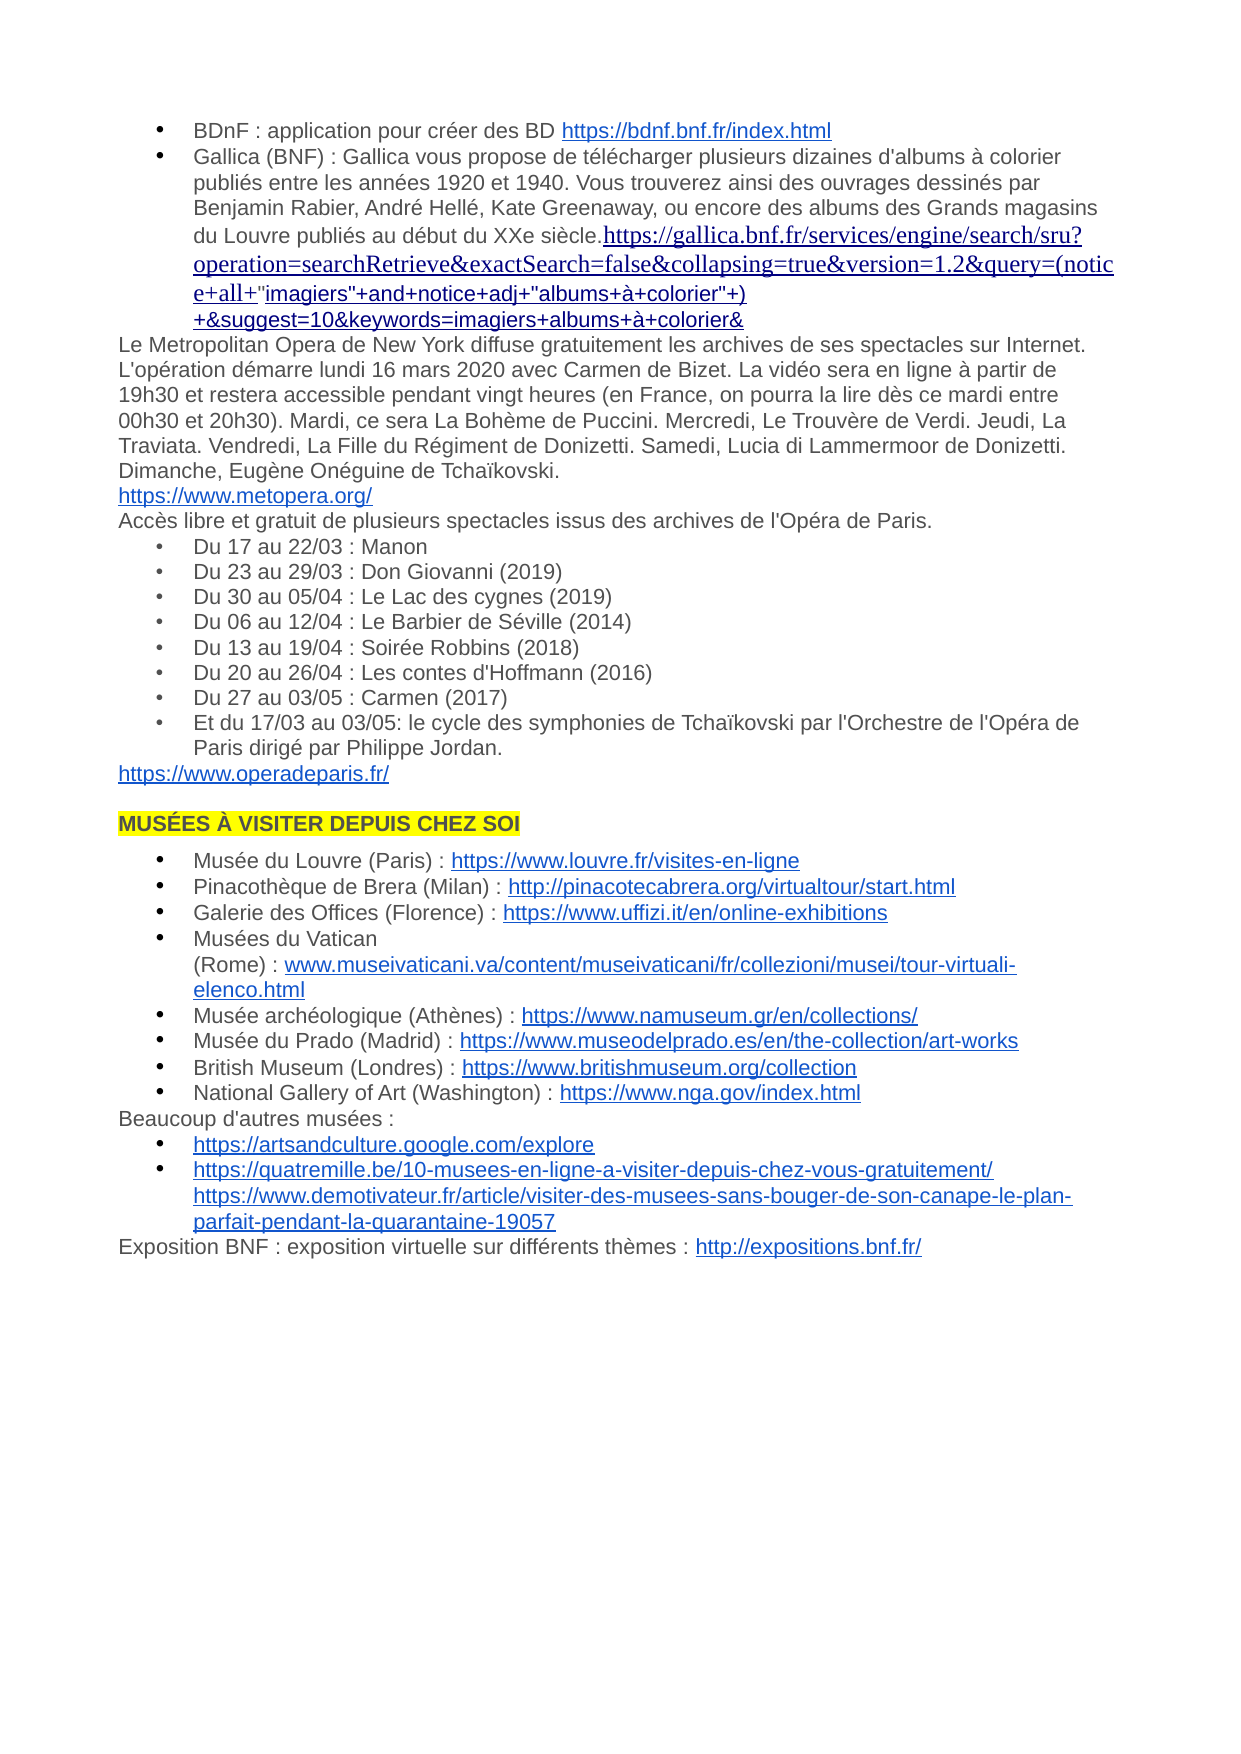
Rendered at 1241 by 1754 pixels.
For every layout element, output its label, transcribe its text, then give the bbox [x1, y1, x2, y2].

list Du 30 au 05/04 : Le Lac des cygnes (2019) [156, 584, 1122, 609]
list Musée archéologique (Athènes) : https://www.namuseum.gr/en/collections/ [156, 1002, 1122, 1028]
list Et du 17/03 au 03/05: le cycle des symphonies de Tchaïkovski par l'Orchestre de l'Opéra de Paris dirigé par Philippe Jordan. [156, 710, 1122, 760]
list https://artsandculture.google.com/explore [156, 1131, 1122, 1157]
list Du 23 au 29/03 : Don Giovanni (2019) [156, 559, 1122, 584]
text https://www.metopera.org/ [118, 483, 1122, 508]
text Accès libre et gratuit de plusieurs spectacles issus des archives de l'Opéra de Paris. [118, 508, 1122, 533]
list Du 20 au 26/04 : Les contes d'Hoffmann (2016) [156, 659, 1122, 685]
list Du 27 au 03/05 : Carmen (2017) [156, 685, 1122, 710]
list Musées du Vatican (Rome) : www.museivaticani.va/content/museivaticani/fr/collezioni/musei/tour-virtuali-elenco.html [156, 926, 1122, 1002]
list Du 17 au 22/03 : Manon [156, 533, 1122, 559]
text Beaucoup d'autres musées : [118, 1106, 1122, 1131]
list Du 06 au 12/04 : Le Barbier de Séville (2014) [156, 609, 1122, 634]
text https://www.operadeparis.fr/ [118, 760, 1122, 786]
list National Gallery of Art (Washington) : https://www.nga.gov/index.html [156, 1080, 1122, 1106]
subtitle MUSÉES À VISITER DEPUIS CHEZ SOI [118, 811, 1122, 836]
text Le Metropolitan Opera de New York diffuse gratuitement les archives de ses spectacles sur Internet. L'opération démarre lundi 16 mars 2020 avec Carmen de Bizet. La vidéo sera en ligne à partir de 19h30 et restera accessible pendant vingt heures (en France, on pourra la lire dès ce mardi entre 00h30 et 20h30). Mardi, ce sera La Bohème de Puccini. Mercredi, Le Trouvère de Verdi. Jeudi, La Traviata. Vendredi, La Fille du Régiment de Donizetti. Samedi, Lucia di Lammermoor de Donizetti. Dimanche, Eugène Onéguine de Tchaïkovski. [118, 332, 1122, 483]
text Exposition BNF : exposition virtuelle sur différents thèmes : http://expositions.bnf.fr/ [118, 1234, 1122, 1259]
list British Museum (Londres) : https://www.britishmuseum.org/collection [156, 1054, 1122, 1080]
list https://quatremille.be/10-musees-en-ligne-a-visiter-depuis-chez-vous-gratuitement/ https://www.demotivateur.fr/article/visiter-des-musees-sans-bouger-de-son-canape-le-plan-parfait-pendant-la-quarantaine-19057 [156, 1157, 1122, 1234]
list Du 13 au 19/04 : Soirée Robbins (2018) [156, 634, 1122, 659]
list Galerie des Offices (Florence) : https://www.uffizi.it/en/online-exhibitions [156, 900, 1122, 926]
list Gallica (BNF) : Gallica vous propose de télécharger plusieurs dizaines d'albums à colorier publiés entre les années 1920 et 1940. Vous trouverez ainsi des ouvrages dessinés par Benjamin Rabier, André Hellé, Kate Greenaway, ou encore des albums des Grands magasins du Louvre publiés au début du XXe siècle.https://gallica.bnf.fr/services/engine/search/sru?operation=searchRetrieve&exactSearch=false&collapsing=true&version=1.2&query=(notice+all+"imagiers"+and+notice+adj+"albums+à+colorier"+)+&suggest=10&keywords=imagiers+albums+à+colorier& [156, 144, 1122, 332]
list Pinacothèque de Brera (Milan) : http://pinacotecabrera.org/virtualtour/start.html [156, 874, 1122, 900]
list Musée du Prado (Madrid) : https://www.museodelprado.es/en/the-collection/art-works [156, 1028, 1122, 1054]
list BDnF : application pour créer des BD https://bdnf.bnf.fr/index.html [156, 118, 1122, 144]
list Musée du Louvre (Paris) : https://www.louvre.fr/visites-en-ligne [156, 848, 1122, 874]
